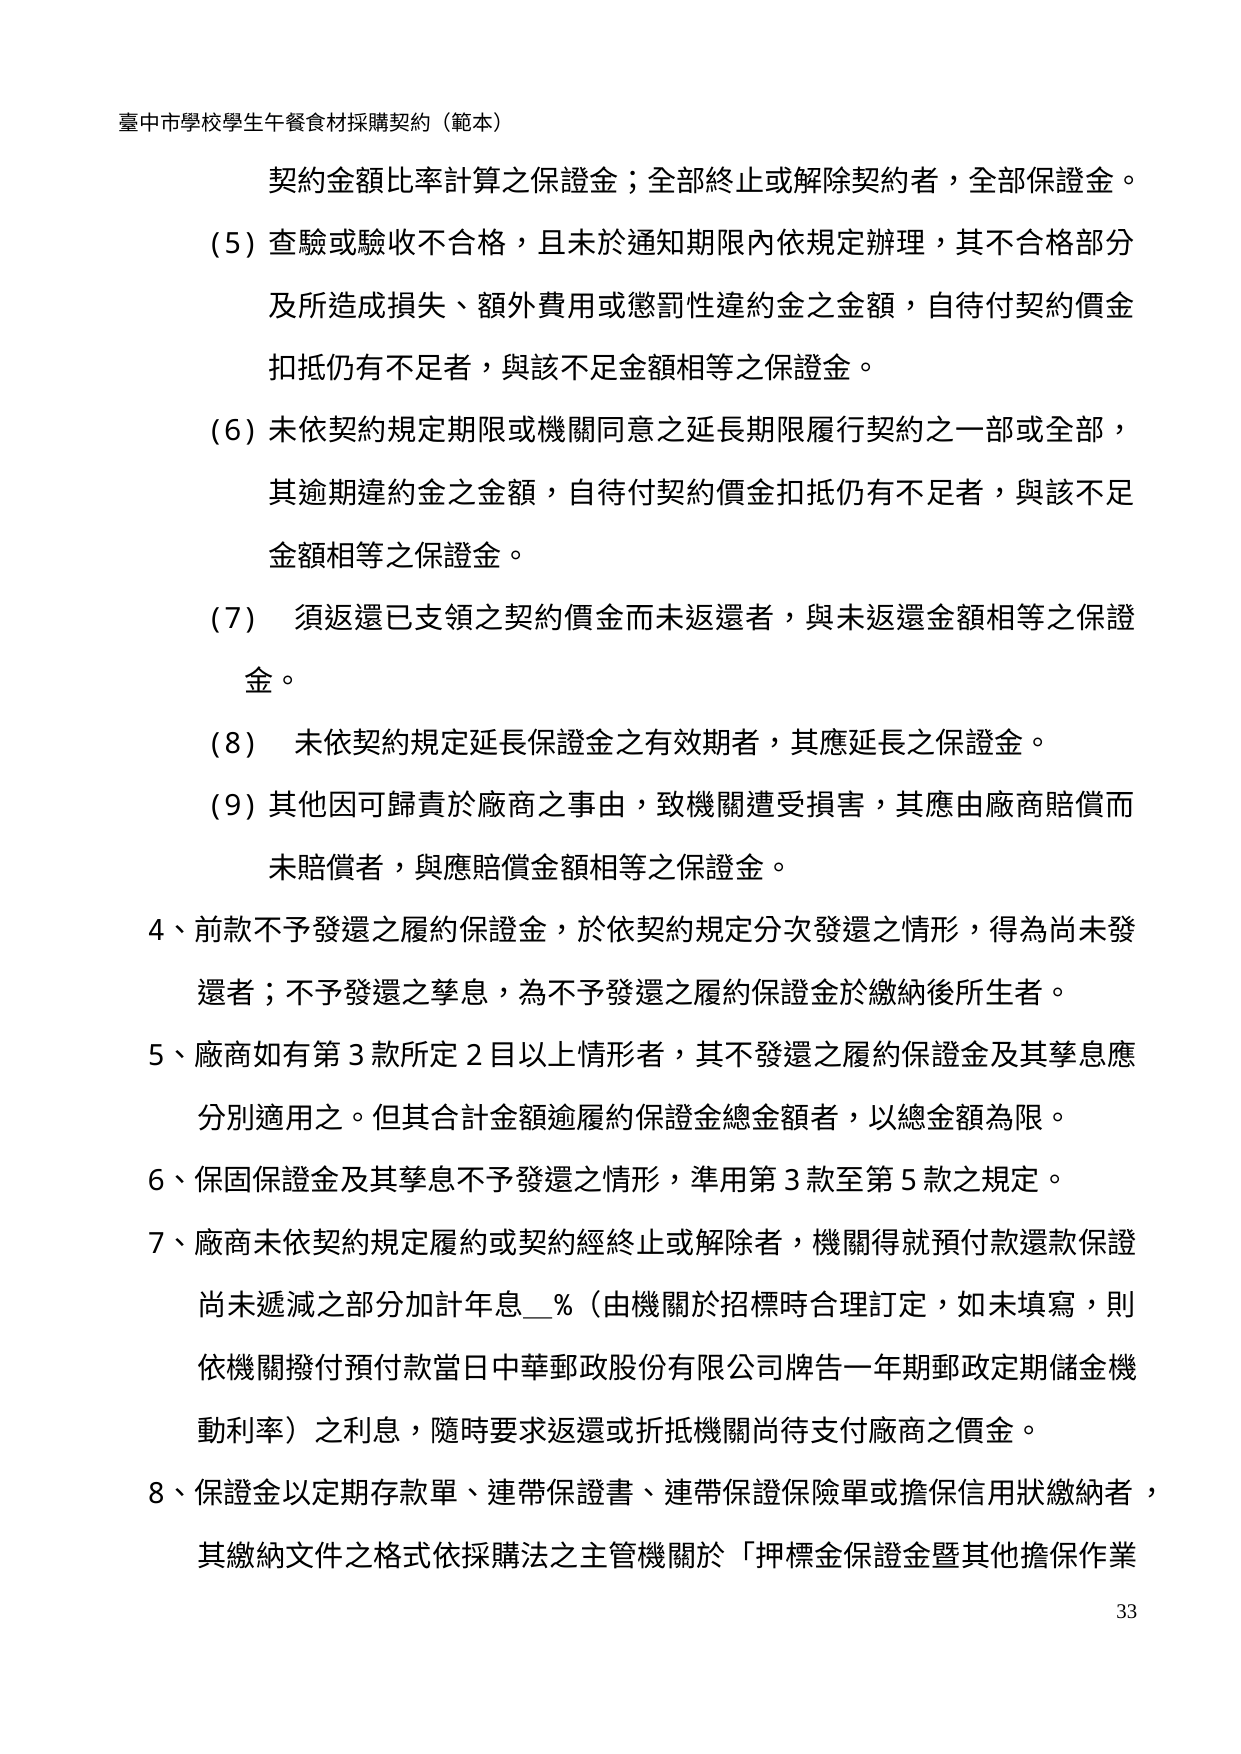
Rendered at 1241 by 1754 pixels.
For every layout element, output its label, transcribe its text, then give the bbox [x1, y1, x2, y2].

list 保證金以定期存款單、連帶保證書、連帶保證保險單或擔保信用狀繳納者，其繳納文件之格式依採購法之主管機關於「押標金保證金暨其他擔保作業辦法」所訂定者為準。 [147, 1449, 1137, 1574]
list 未依契約規定期限或機關同意之延長期限履行契約之一部或全部，其逾期違約金之金額，自待付契約價金扣抵仍有不足者，與該不足金額相等之保證金。 [206, 387, 1137, 574]
list 其他因可歸責於廠商之事由，致機關遭受損害，其應由廠商賠償而未賠償者，與應賠償金額相等之保證金。 [206, 762, 1137, 887]
list 廠商未依契約規定履約或契約經終止或解除者，機關得就預付款還款保證尚未遞減之部分加計年息＿%（由機關於招標時合理訂定，如未填寫，則依機關撥付預付款當日中華郵政股份有限公司牌告一年期郵政定期儲金機動利率）之利息，隨時要求返還或折抵機關尚待支付廠商之價金。 [147, 1199, 1137, 1449]
list 須返還已支領之契約價金而未返還者，與未返還金額相等之保證金。 [206, 574, 1137, 699]
list 因可歸責於廠商之事由，致部分終止或解除契約者，依該部分所占契約金額比率計算之保證金；全部終止或解除契約者，全部保證金。 [206, 137, 1137, 199]
list 前款不予發還之履約保證金，於依契約規定分次發還之情形，得為尚未發還者；不予發還之孳息，為不予發還之履約保證金於繳納後所生者。 [147, 887, 1137, 1012]
list 廠商如有第3款所定2目以上情形者，其不發還之履約保證金及其孳息應分別適用之。但其合計金額逾履約保證金總金額者，以總金額為限。 [147, 1012, 1137, 1137]
list 保固保證金及其孳息不予發還之情形，準用第3款至第5款之規定。 [147, 1137, 1137, 1199]
list 查驗或驗收不合格，且未於通知期限內依規定辦理，其不合格部分及所造成損失、額外費用或懲罰性違約金之金額，自待付契約價金扣抵仍有不足者，與該不足金額相等之保證金。 [206, 199, 1137, 387]
list 未依契約規定延長保證金之有效期者，其應延長之保證金。 [206, 699, 1137, 762]
